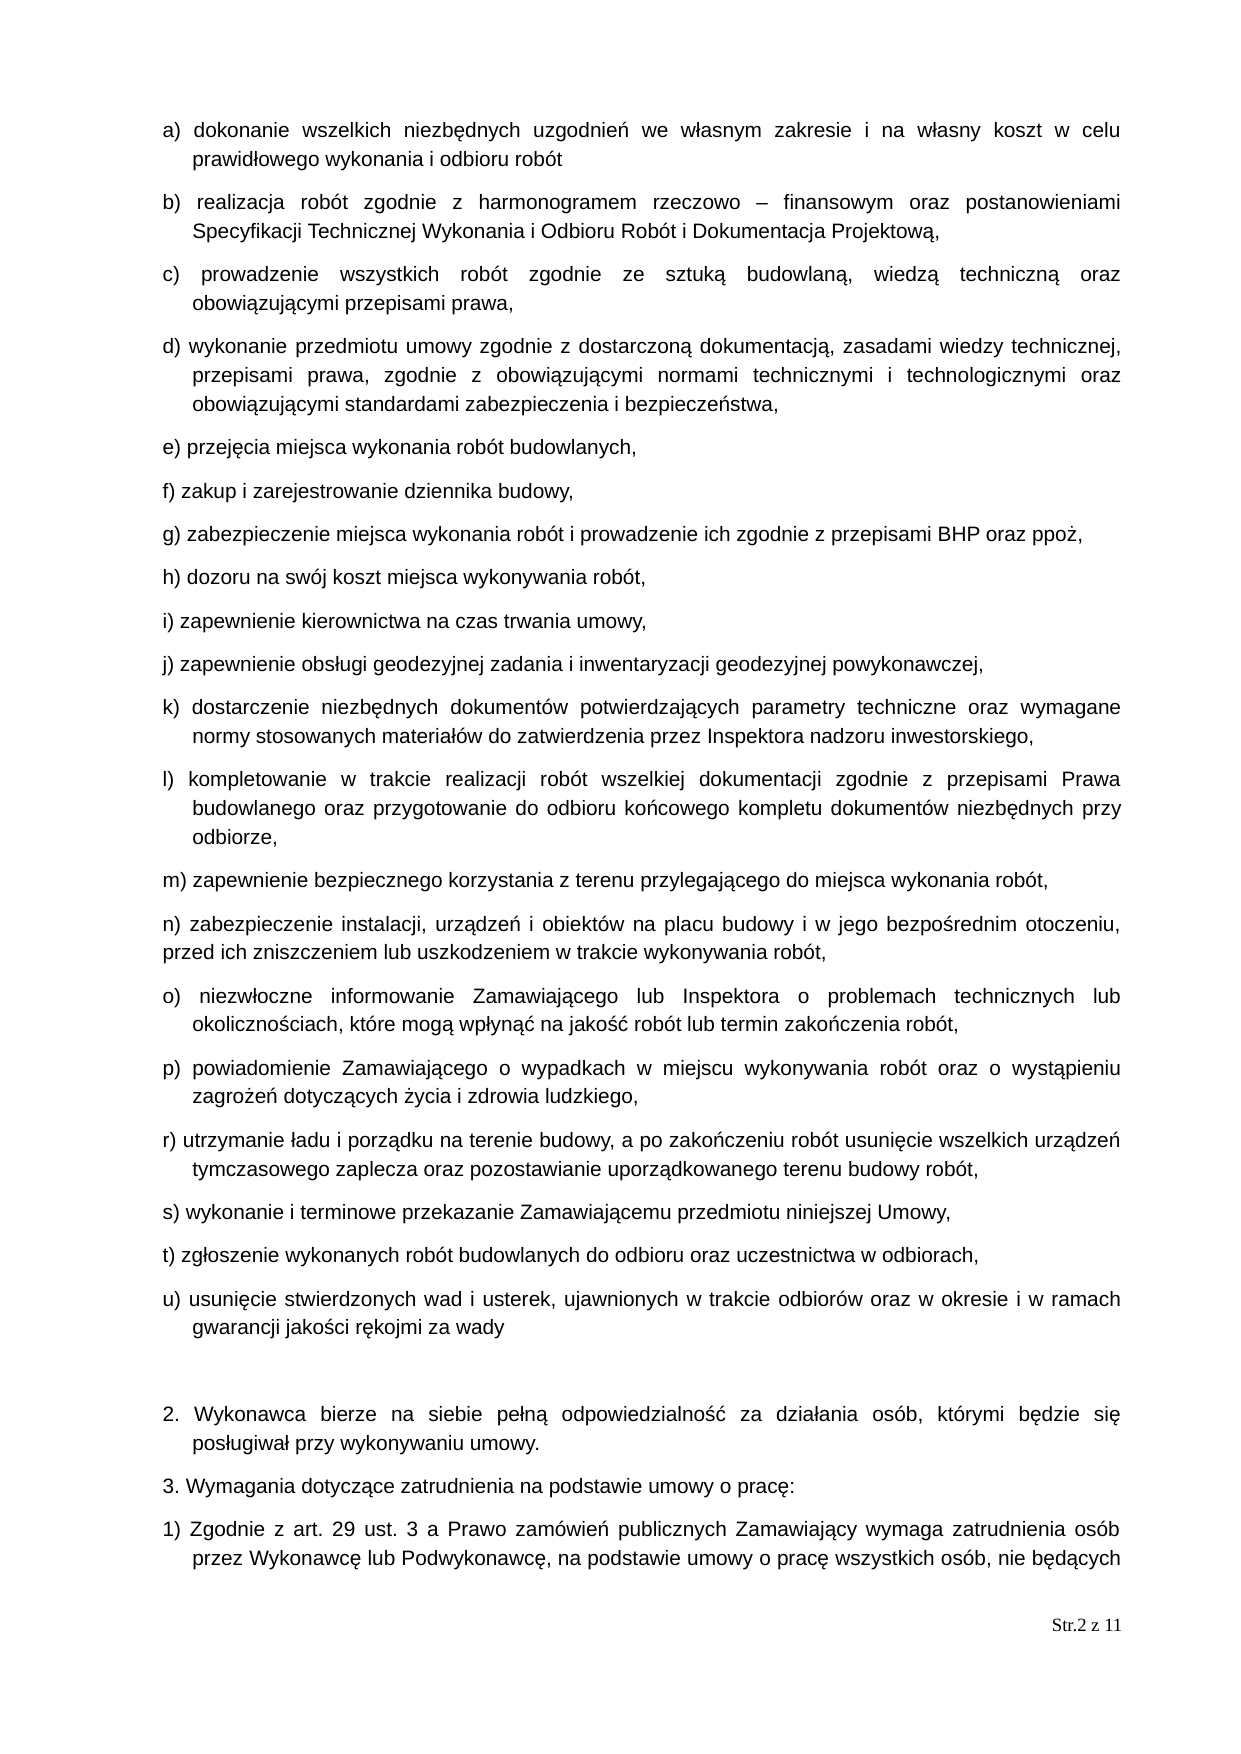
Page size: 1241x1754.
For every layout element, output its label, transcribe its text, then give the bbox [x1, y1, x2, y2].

list n) zabezpieczenie instalacji, urządzeń i obiektów na placu budowy i w jego bezpośrednim otoczeniu, przed ich zniszczeniem lub uszkodzeniem w trakcie wykonywania robót, [162, 911, 1122, 964]
list c) prowadzenie wszystkich robót zgodnie ze sztuką budowlaną, wiedzą techniczną oraz obowiązującymi przepisami prawa, [162, 262, 1122, 315]
list i) zapewnienie kierownictwa na czas trwania umowy, [162, 608, 1122, 632]
list e) przejęcia miejsca wykonania robót budowlanych, [162, 435, 1122, 459]
list g) zabezpieczenie miejsca wykonania robót i prowadzenie ich zgodnie z przepisami BHP oraz ppoż, [162, 522, 1122, 546]
list s) wykonanie i terminowe przekazanie Zamawiającemu przedmiotu niniejszej Umowy, [162, 1200, 1122, 1224]
list b) realizacja robót zgodnie z harmonogramem rzeczowo – finansowym oraz postanowieniami Specyfikacji Technicznej Wykonania i Odbioru Robót i Dokumentacja Projektową, [162, 190, 1122, 243]
list f) zakup i zarejestrowanie dziennika budowy, [162, 478, 1122, 502]
list k) dostarczenie niezbędnych dokumentów potwierdzających parametry techniczne oraz wymagane normy stosowanych materiałów do zatwierdzenia przez Inspektora nadzoru inwestorskiego, [162, 695, 1122, 748]
list a) dokonanie wszelkich niezbędnych uzgodnień we własnym zakresie i na własny koszt w celu prawidłowego wykonania i odbioru robót [162, 118, 1122, 171]
list r) utrzymanie ładu i porządku na terenie budowy, a po zakończeniu robót usunięcie wszelkich urządzeń tymczasowego zaplecza oraz pozostawianie uporządkowanego terenu budowy robót, [162, 1128, 1122, 1180]
list o) niezwłoczne informowanie Zamawiającego lub Inspektora o problemach technicznych lub okolicznościach, które mogą wpłynąć na jakość robót lub termin zakończenia robót, [162, 983, 1122, 1036]
list d) wykonanie przedmiotu umowy zgodnie z dostarczoną dokumentacją, zasadami wiedzy technicznej, przepisami prawa, zgodnie z obowiązującymi normami technicznymi i technologicznymi oraz obowiązującymi standardami zabezpieczenia i bezpieczeństwa, [162, 334, 1122, 416]
list j) zapewnienie obsługi geodezyjnej zadania i inwentaryzacji geodezyjnej powykonawczej, [162, 652, 1122, 676]
list t) zgłoszenie wykonanych robót budowlanych do odbioru oraz uczestnictwa w odbiorach, [162, 1243, 1122, 1267]
list m) zapewnienie bezpiecznego korzystania z terenu przylegającego do miejsca wykonania robót, [162, 868, 1122, 892]
list 2. Wykonawca bierze na siebie pełną odpowiedzialność za działania osób, którymi będzie się posługiwał przy wykonywaniu umowy. [162, 1402, 1122, 1454]
list u) usunięcie stwierdzonych wad i usterek, ujawnionych w trakcie odbiorów oraz w okresie i w ramach gwarancji jakości rękojmi za wady [162, 1286, 1122, 1339]
list p) powiadomienie Zamawiającego o wypadkach w miejscu wykonywania robót oraz o wystąpieniu zagrożeń dotyczących życia i zdrowia ludzkiego, [162, 1056, 1122, 1108]
list 1) Zgodnie z art. 29 ust. 3 a Prawo zamówień publicznych Zamawiający wymaga zatrudnienia osób przez Wykonawcę lub Podwykonawcę, na podstawie umowy o pracę wszystkich osób, nie będących [162, 1517, 1122, 1570]
list 3. Wymagania dotyczące zatrudnienia na podstawie umowy o pracę: [162, 1474, 1122, 1498]
list l) kompletowanie w trakcie realizacji robót wszelkiej dokumentacji zgodnie z przepisami Prawa budowlanego oraz przygotowanie do odbioru końcowego kompletu dokumentów niezbędnych przy odbiorze, [162, 767, 1122, 849]
list h) dozoru na swój koszt miejsca wykonywania robót, [162, 565, 1122, 589]
